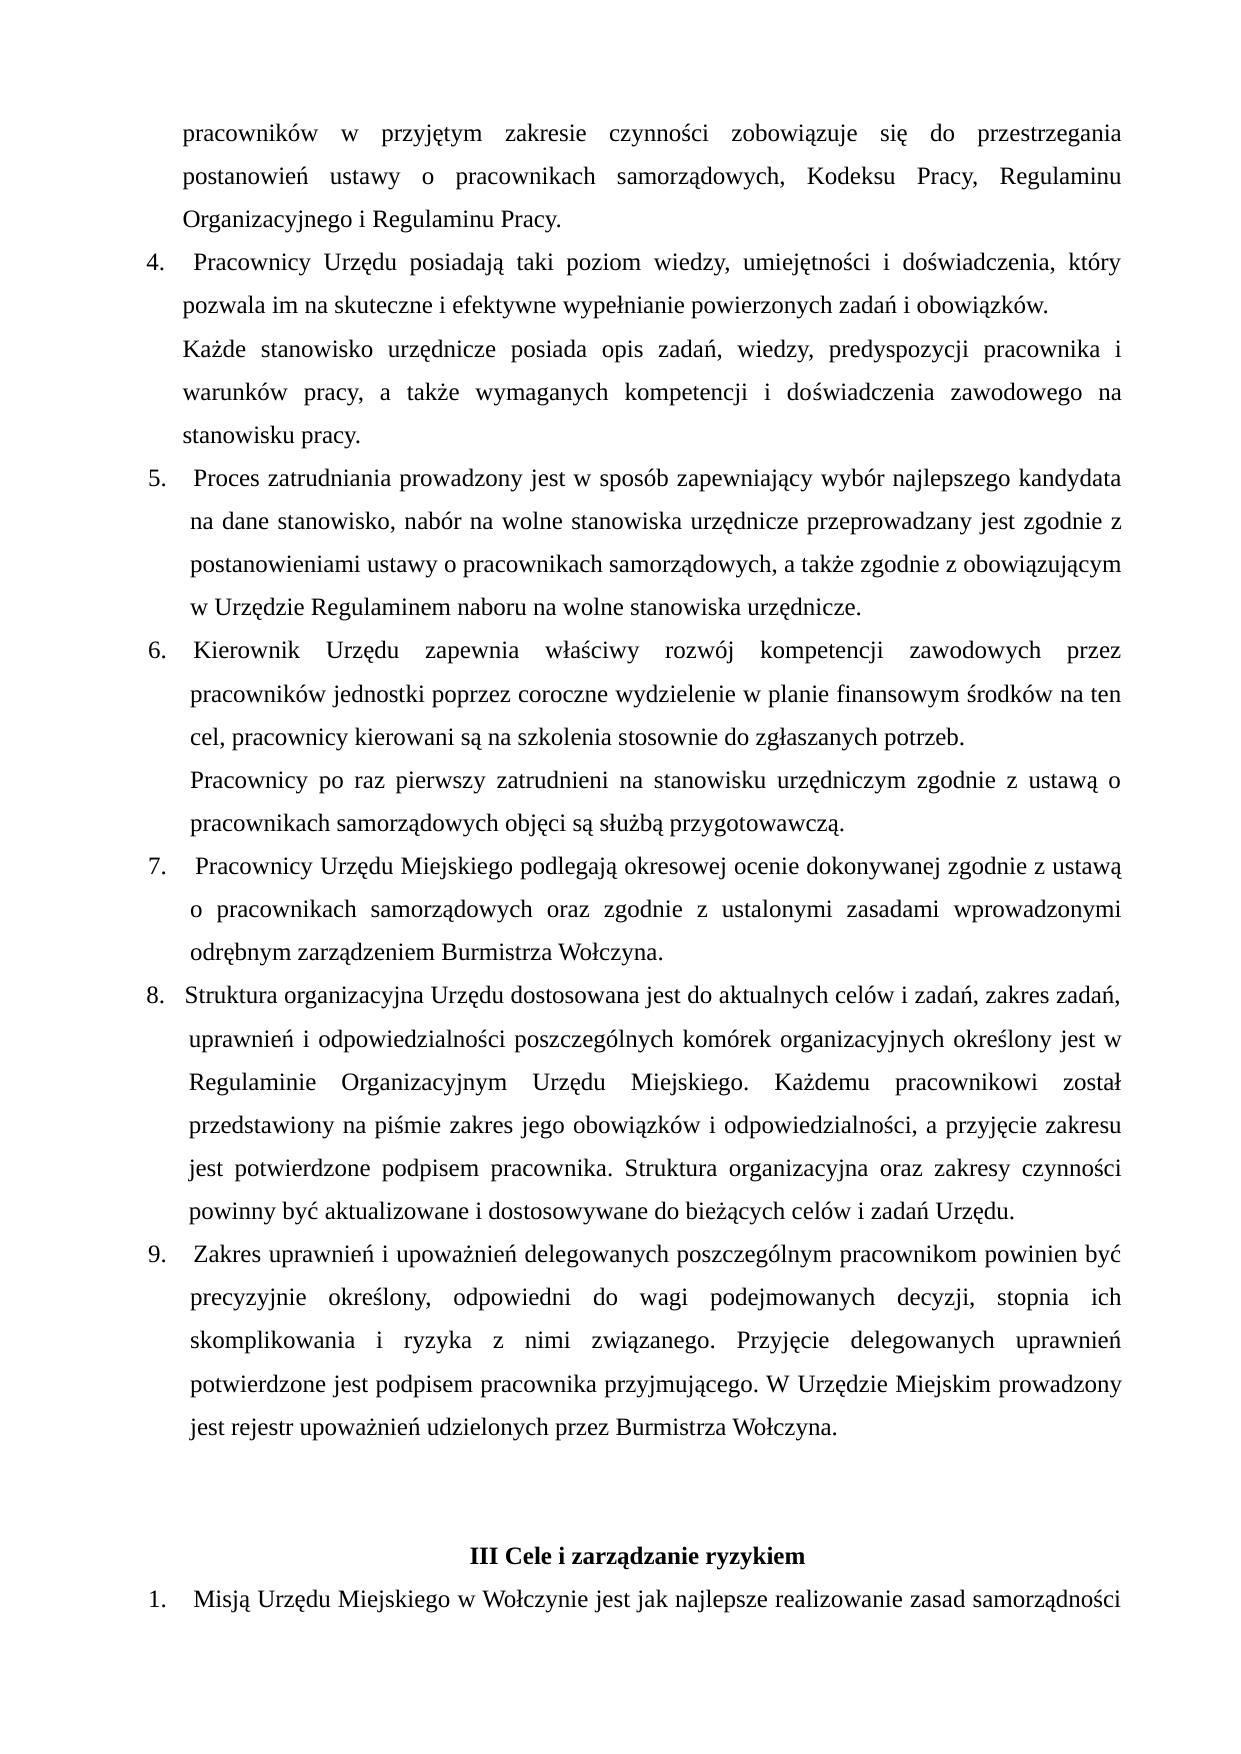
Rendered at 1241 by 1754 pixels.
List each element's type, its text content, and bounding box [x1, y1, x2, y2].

text 7. Pracownicy Urzędu Miejskiego podlegają okresowej ocenie dokonywanej zgodnie z ustawą o pracownikach samorządowych oraz zgodnie z ustalonymi zasadami wprowadzonymi odrębnym zarządzeniem Burmistrza Wołczyna. [148, 851, 1122, 966]
text 8. Struktura organizacyjna Urzędu dostosowana jest do aktualnych celów i zadań, zakres zadań, uprawnień i odpowiedzialności poszczególnych komórek organizacyjnych określony jest w Regulaminie Organizacyjnym Urzędu Miejskiego. Każdemu pracownikowi został przedstawiony na piśmie zakres jego obowiązków i odpowiedzialności, a przyjęcie zakresu jest potwierdzone podpisem pracownika. Struktura organizacyjna oraz zakresy czynności powinny być aktualizowane i dostosowywane do bieżących celów i zadań Urzędu. [146, 981, 1122, 1225]
list Misją Urzędu Miejskiego w Wołczynie jest jak najlepsze realizowanie zasad samorządności [148, 1584, 1122, 1613]
list Pracownicy Urzędu posiadają taki poziom wiedzy, umiejętności i doświadczenia, który pozwala im na skuteczne i efektywne wypełnianie powierzonych zadań i obowiązków. [146, 247, 1122, 319]
list pracowników w przyjętym zakresie czynności zobowiązuje się do przestrzegania postanowień ustawy o pracownikach samorządowych, Kodeksu Pracy, Regulaminu Organizacyjnego i Regulaminu Pracy. [146, 118, 1122, 233]
list Zakres uprawnień i upoważnień delegowanych poszczególnym pracownikom powinien być precyzyjnie określony, odpowiedni do wagi podejmowanych decyzji, stopnia ich skomplikowania i ryzyka z nimi związanego. Przyjęcie delegowanych uprawnień potwierdzone jest podpisem pracownika przyjmującego. W Urzędzie Miejskim prowadzony jest rejestr upoważnień udzielonych przez Burmistrza Wołczyna. [148, 1239, 1122, 1441]
list Pracownicy po raz pierwszy zatrudnieni na stanowisku urzędniczym zgodnie z ustawą o pracownikach samorządowych objęci są służbą przygotowawczą. [148, 765, 1122, 837]
list Kierownik Urzędu zapewnia właściwy rozwój kompetencji zawodowych przez pracowników jednostki poprzez coroczne wydzielenie w planie finansowym środków na ten cel, pracownicy kierowani są na szkolenia stosownie do zgłaszanych potrzeb. [148, 636, 1122, 751]
list Każde stanowisko urzędnicze posiada opis zadań, wiedzy, predyspozycji pracownika i warunków pracy, a także wymaganych kompetencji i doświadczenia zawodowego na stanowisku pracy. [146, 334, 1122, 449]
list Proces zatrudniania prowadzony jest w sposób zapewniający wybór najlepszego kandydata na dane stanowisko, nabór na wolne stanowiska urzędnicze przeprowadzany jest zgodnie z postanowieniami ustawy o pracownikach samorządowych, a także zgodnie z obowiązującym w Urzędzie Regulaminem naboru na wolne stanowiska urzędnicze. [148, 463, 1122, 621]
text III Cele i zarządzanie ryzykiem [146, 1541, 1122, 1570]
